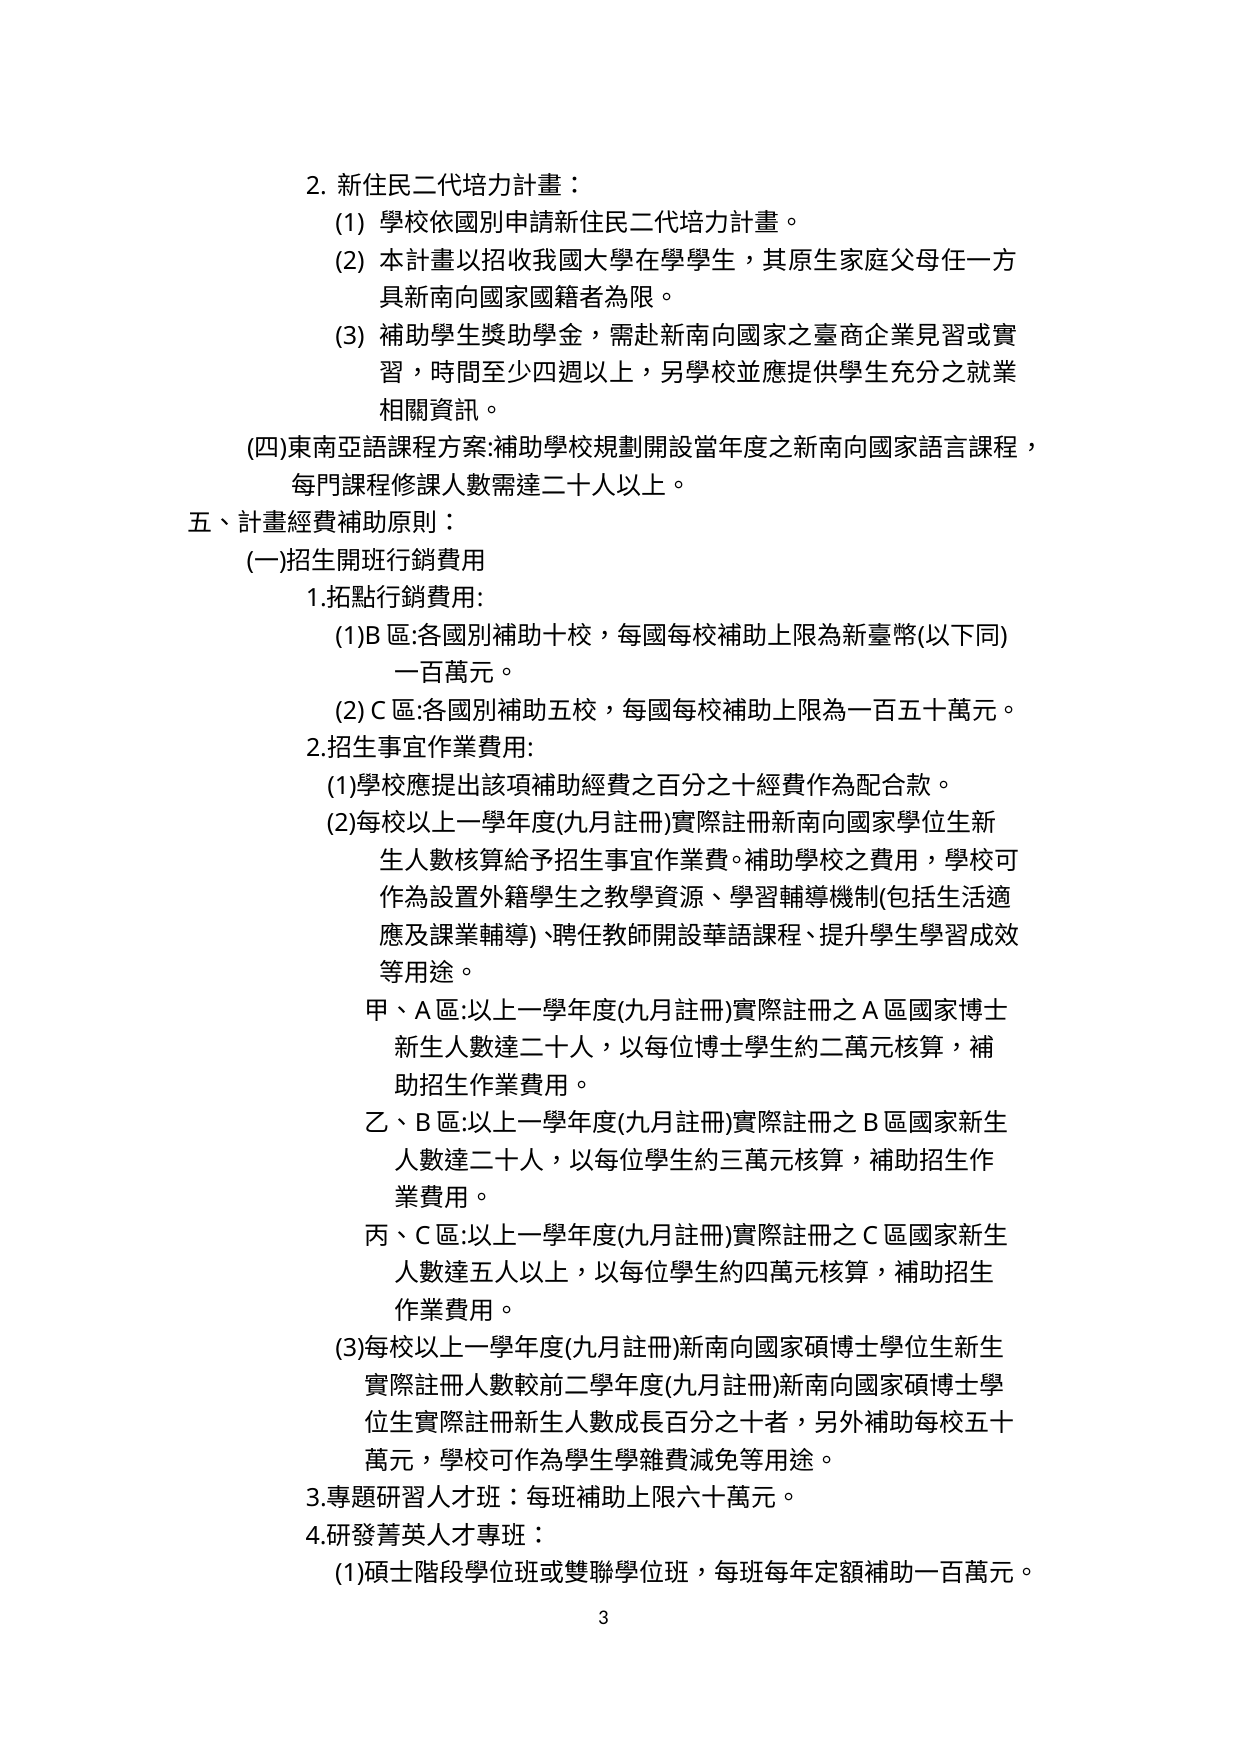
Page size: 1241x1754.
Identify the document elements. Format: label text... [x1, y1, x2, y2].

text (1)學校應提出該項補助經費之百分之十經費作為配合款。 [321, 764, 1019, 802]
text (四)東南亞語課程方案:補助學校規劃開設當年度之新南向國家語言課程，每門課程修課人數需達二十人以上。 [247, 427, 1019, 502]
text 甲、A區:以上一學年度(九月註冊)實際註冊之A區國家博士新生人數達二十人，以每位博士學生約二萬元核算，補助招生作業費用。 [364, 989, 1019, 1102]
text 五、計畫經費補助原則： [187, 502, 1019, 539]
text (1)B區:各國別補助十校，每國每校補助上限為新臺幣(以下同)一百萬元。 [335, 614, 1019, 689]
text 1.拓點行銷費用: [237, 577, 1019, 614]
text (3)每校以上一學年度(九月註冊)新南向國家碩博士學位生新生實際註冊人數較前二學年度(九月註冊)新南向國家碩博士學位生實際註冊新生人數成長百分之十者，另外補助每校五十萬元，學校可作為學生學雜費減免等用途。 [335, 1327, 1019, 1477]
text (2)每校以上一學年度(九月註冊)實際註冊新南向國家學位生新生人數核算給予招生事宜作業費。補助學校之費用，學校可作為設置外籍學生之教學資源、學習輔導機制(包括生活適應及課業輔導)、聘任教師開設華語課程、提升學生學習成效等用途。 [320, 802, 1019, 989]
text (1)碩士階段學位班或雙聯學位班，每班每年定額補助一百萬元。 [335, 1552, 1019, 1589]
list 新住民二代培力計畫： [300, 164, 1019, 202]
list 本計畫以招收我國大學在學學生，其原生家庭父母任一方具新南向國家國籍者為限。 [335, 239, 1019, 314]
text (2) C區:各國別補助五校，每國每校補助上限為一百五十萬元。 [335, 689, 1019, 727]
text 乙、B區:以上一學年度(九月註冊)實際註冊之B區國家新生人數達二十人，以每位學生約三萬元核算，補助招生作業費用。 [364, 1102, 1019, 1214]
text 2.招生事宜作業費用: [306, 727, 1019, 764]
text 丙、C區:以上一學年度(九月註冊)實際註冊之C區國家新生人數達五人以上，以每位學生約四萬元核算，補助招生作業費用。 [364, 1214, 1019, 1327]
list 補助學生獎助學金，需赴新南向國家之臺商企業見習或實習，時間至少四週以上，另學校並應提供學生充分之就業相關資訊。 [335, 314, 1019, 427]
text (一)招生開班行銷費用 [237, 539, 1019, 577]
list 學校依國別申請新住民二代培力計畫。 [335, 202, 1019, 239]
text 3.專題研習人才班：每班補助上限六十萬元。 [187, 1477, 1019, 1514]
text 4.研發菁英人才專班： [187, 1514, 1019, 1552]
